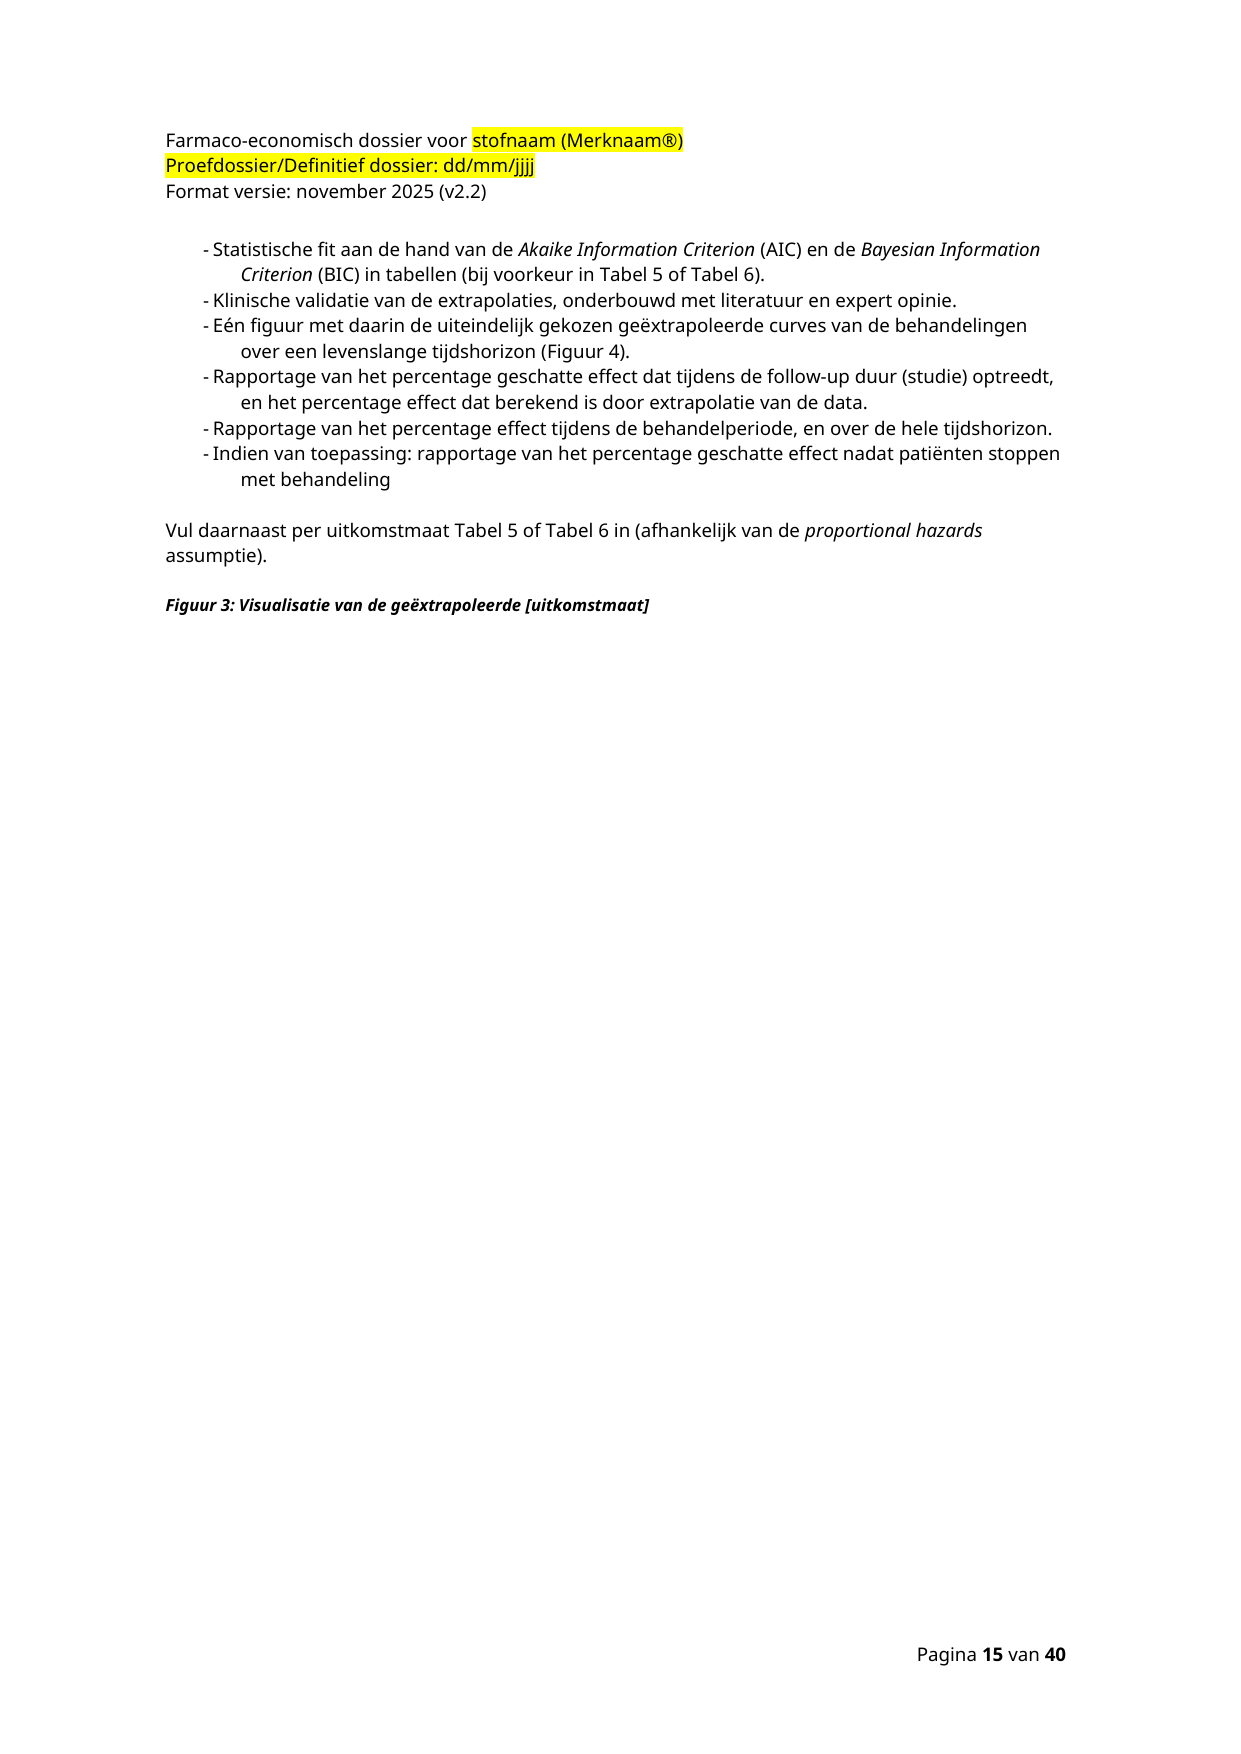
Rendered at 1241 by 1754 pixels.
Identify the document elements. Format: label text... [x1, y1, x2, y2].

list Statistische fit aan de hand van de Akaike Information Criterion (AIC) en de Bayesian Information Criterion (BIC) in tabellen (bij voorkeur in Tabel 5 of Tabel 6). [203, 236, 1066, 287]
text Vul daarnaast per uitkomstmaat Tabel 5 of Tabel 6 in (afhankelijk van de proportional hazards assumptie). [165, 517, 1066, 568]
list Klinische validatie van de extrapolaties, onderbouwd met literatuur en expert opinie. [203, 287, 1066, 313]
list Rapportage van het percentage geschatte effect dat tijdens de follow-up duur (studie) optreedt, en het percentage effect dat berekend is door extrapolatie van de data. [203, 364, 1066, 415]
list Rapportage van het percentage effect tijdens de behandelperiode, en over de hele tijdshorizon. [203, 415, 1066, 440]
text Figuur 3: Visualisatie van de geëxtrapoleerde [uitkomstmaat] [165, 593, 1066, 616]
list Indien van toepassing: rapportage van het percentage geschatte effect nadat patiënten stoppen met behandeling [203, 440, 1066, 491]
list Eén figuur met daarin de uiteindelijk gekozen geëxtrapoleerde curves van de behandelingen over een levenslange tijdshorizon (Figuur 4). [203, 313, 1066, 364]
